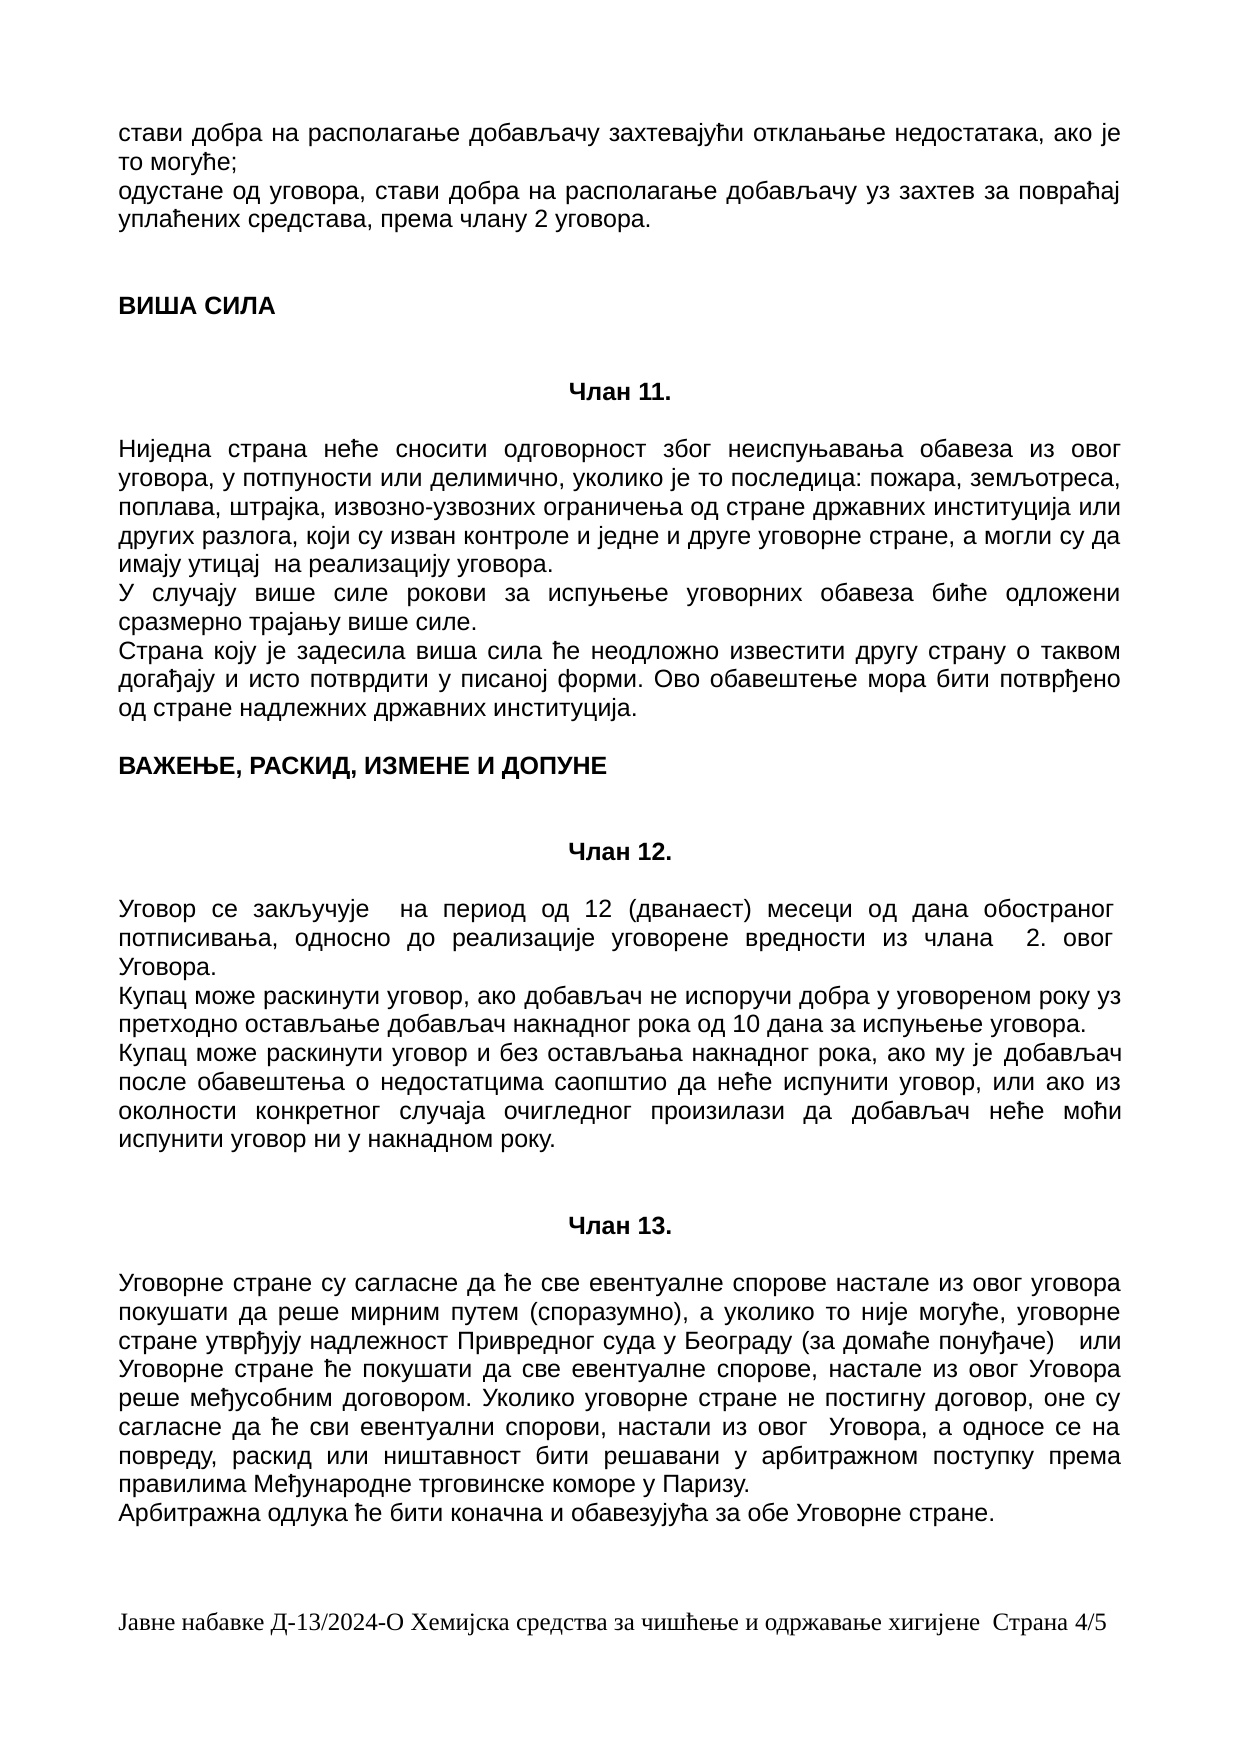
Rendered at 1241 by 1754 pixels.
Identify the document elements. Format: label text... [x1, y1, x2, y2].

text Члан 12. [118, 837, 1122, 866]
text Ниједна страна неће сносити одговорност због неиспуњавања обавеза из овог уговора, у потпуности или делимично, уколико је то последица: пожара, земљотреса, поплава, штрајка, извозно-узвозних ограничења од стране државних институција или других разлога, који су изван контроле и једне и друге уговорне стране, а могли су да имају утицај на реализацију уговора. [118, 434, 1122, 578]
text У случају више силе рокови за испуњење уговорних обавеза биће одложени сразмерно трајању више силе. [118, 578, 1122, 636]
text Уговор се закључује на период од 12 (дванаест) месеци од дана обостраног потписивања, односно до реализације уговорене вредности из члана 2. овог Уговора. [118, 894, 1114, 981]
text одустане од уговора, стави добра на располагање добављачу уз захтев за повраћај уплаћених средстава, према члану 2 уговора. [118, 176, 1122, 233]
text Члан 11. [118, 377, 1122, 406]
text Арбитражна одлука ће бити коначна и обавезујућа за обе Уговорне стране. [118, 1498, 1122, 1527]
text ВИША СИЛА [118, 291, 1122, 319]
text стави добра на располагање добављачу захтевајући отклањање недостатака, ако је то могуће; [118, 118, 1122, 176]
text ВАЖЕЊЕ, РАСКИД, ИЗМЕНЕ И ДОПУНЕ [118, 751, 1122, 779]
text Купац може раскинути уговор, ако добављач не испоручи добра у уговореном року уз претходно остављање добављач накнадног рока од 10 дана за испуњење уговора. [118, 981, 1122, 1038]
text Купац може раскинути уговор и без остављања накнадног рока, ако му је добављач после обавештења о недостатцима саопштио да неће испунити уговор, или ако из околности конкретног случаја очигледног произилази да добављач неће моћи испунити уговор ни у накнадном року. [118, 1038, 1122, 1153]
text Уговорне стране су сагласне да ће све евентуалне спорове настале из овог уговора покушати да реше мирним путем (споразумно), а уколико то није могуће, уговорне стране утврђују надлежност Привредног суда у Београду (за домаће понуђаче) или Уговорне стране ће покушати да све евентуалне спорове, настале из овог Уговора реше међусобним договором. Уколико уговорне стране не постигну договор, оне су сагласне да ће сви евентуални спорови, настали из овог Уговора, а односе се на повреду, раскид или ништавност бити решавани у арбитражном поступку према правилима Међународне трговинске коморе у Паризу. [118, 1268, 1122, 1498]
text Члан 13. [118, 1211, 1122, 1239]
text Страна коју је задесила виша сила ће неодложно известити другу страну о таквом догађају и исто потврдити у писаној форми. Ово обавештење мора бити потврђено од стране надлежних државних институција. [118, 636, 1122, 722]
